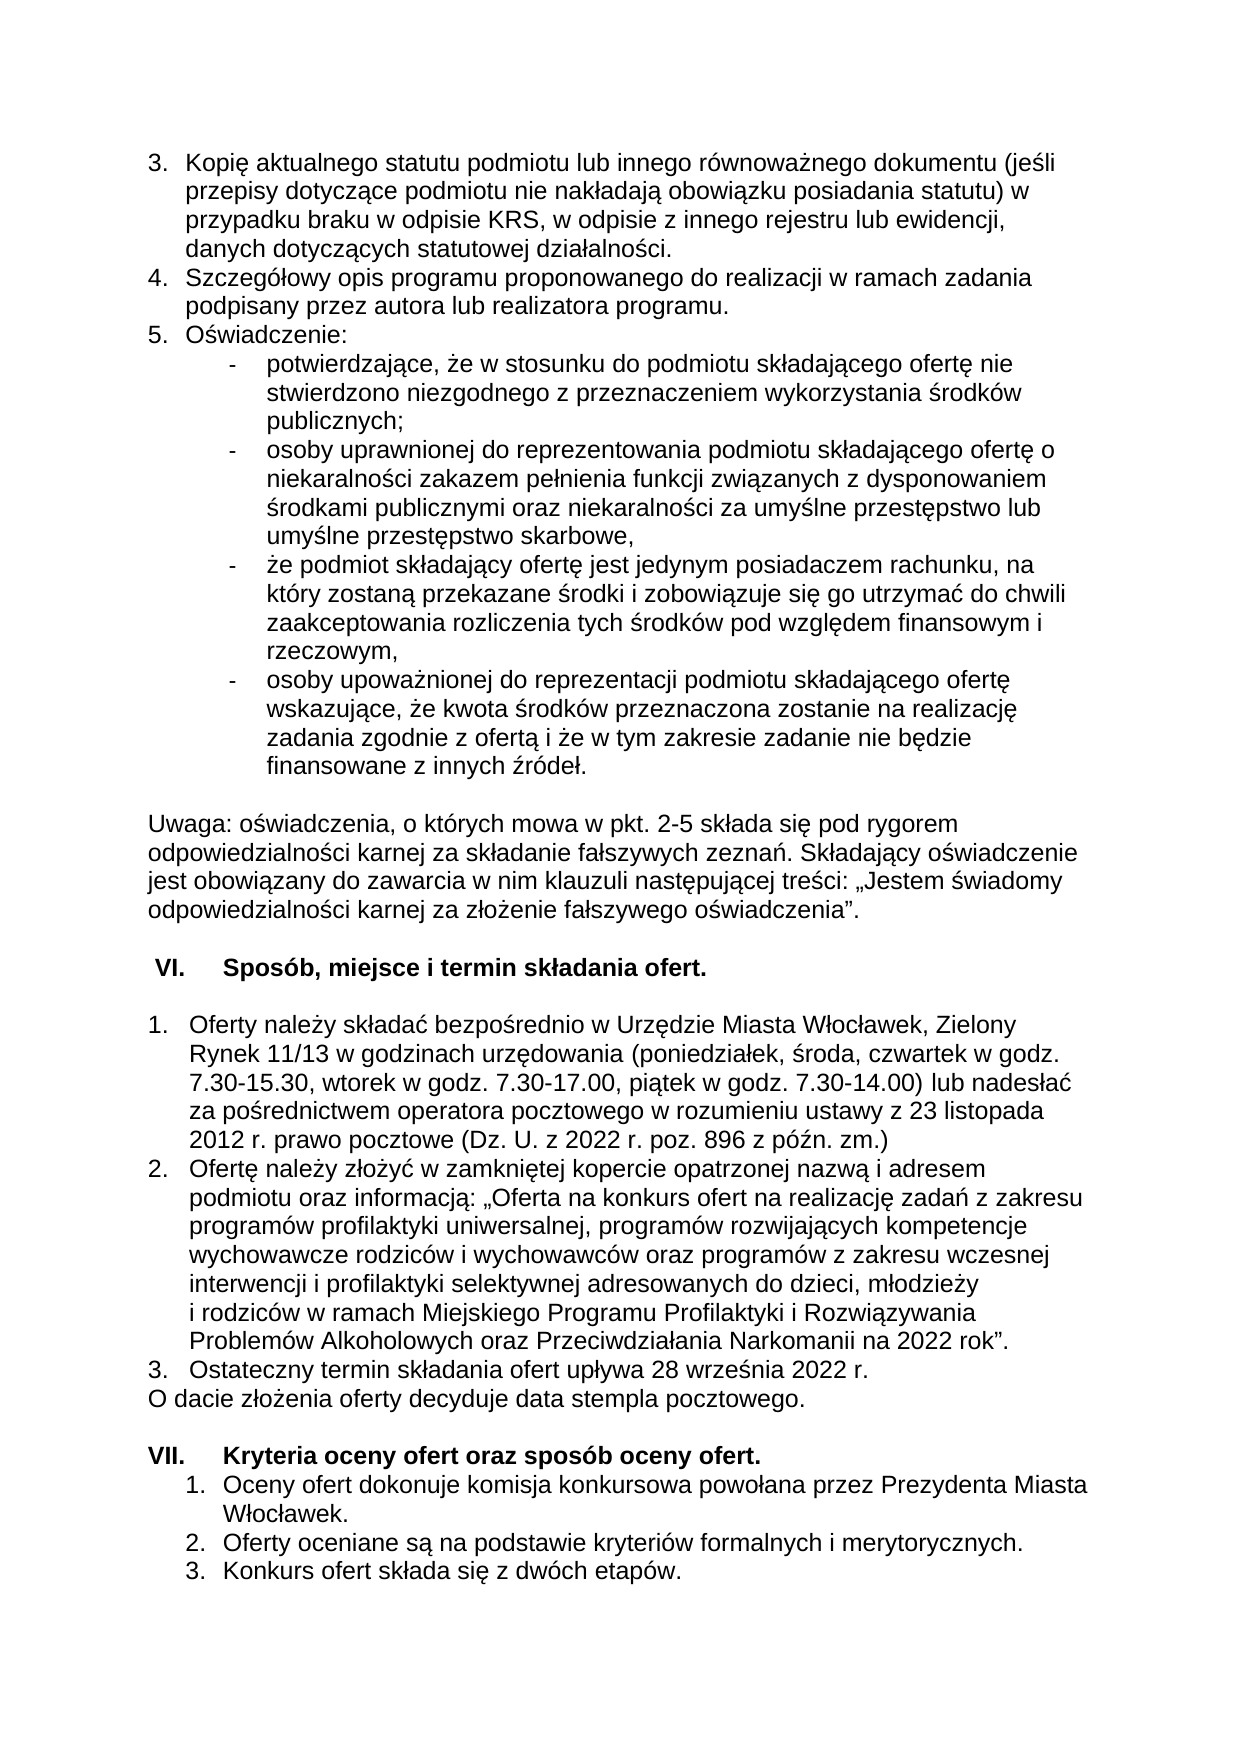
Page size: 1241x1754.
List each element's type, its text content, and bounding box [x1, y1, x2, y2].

list Szczegółowy opis programu proponowanego do realizacji w ramach zadania podpisany przez autora lub realizatora programu. [148, 263, 1093, 320]
list osoby uprawnionej do reprezentowania podmiotu składającego ofertę o niekaralności zakazem pełnienia funkcji związanych z dysponowaniem środkami publicznymi oraz niekaralności za umyślne przestępstwo lub umyślne przestępstwo skarbowe, [229, 435, 1093, 550]
list Ostateczny termin składania ofert upływa 28 września 2022 r. [148, 1355, 1093, 1384]
list Kryteria oceny ofert oraz sposób oceny ofert. [185, 1441, 1093, 1470]
text Uwaga: oświadczenia, o których mowa w pkt. 2-5 składa się pod rygorem odpowiedzialności karnej za składanie fałszywych zeznań. Składający oświadczenie jest obowiązany do zawarcia w nim klauzuli następującej treści: „Jestem świadomy odpowiedzialności karnej za złożenie fałszywego oświadczenia”. [148, 809, 1093, 924]
list Konkurs ofert składa się z dwóch etapów. [185, 1556, 1093, 1585]
list że podmiot składający ofertę jest jedynym posiadaczem rachunku, na który zostaną przekazane środki i zobowiązuje się go utrzymać do chwili zaakceptowania rozliczenia tych środków pod względem finansowym i rzeczowym, [229, 550, 1093, 665]
list Ofertę należy złożyć w zamkniętej kopercie opatrzonej nazwą i adresem podmiotu oraz informacją: „Oferta na konkurs ofert na realizację zadań z zakresu programów profilaktyki uniwersalnej, programów rozwijających kompetencje wychowawcze rodziców i wychowawców oraz programów z zakresu wczesnej interwencji i profilaktyki selektywnej adresowanych do dzieci, młodzieży i rodziców w ramach Miejskiego Programu Profilaktyki i Rozwiązywania Problemów Alkoholowych oraz Przeciwdziałania Narkomanii na 2022 rok”. [148, 1154, 1093, 1355]
list potwierdzające, że w stosunku do podmiotu składającego ofertę nie stwierdzono niezgodnego z przeznaczeniem wykorzystania środków publicznych; [229, 349, 1093, 435]
list Oferty należy składać bezpośrednio w Urzędzie Miasta Włocławek, Zielony Rynek 11/13 w godzinach urzędowania (poniedziałek, środa, czwartek w godz. 7.30-15.30, wtorek w godz. 7.30-17.00, piątek w godz. 7.30-14.00) lub nadesłać za pośrednictwem operatora pocztowego w rozumieniu ustawy z 23 listopada 2012 r. prawo pocztowe (Dz. U. z 2022 r. poz. 896 z późn. zm.) [148, 1010, 1093, 1154]
list Oferty oceniane są na podstawie kryteriów formalnych i merytorycznych. [185, 1528, 1093, 1556]
list Oceny ofert dokonuje komisja konkursowa powołana przez Prezydenta Miasta Włocławek. [185, 1470, 1093, 1528]
list osoby upoważnionej do reprezentacji podmiotu składającego ofertę wskazujące, że kwota środków przeznaczona zostanie na realizację zadania zgodnie z ofertą i że w tym zakresie zadanie nie będzie finansowane z innych źródeł. [229, 665, 1093, 780]
list Kopię aktualnego statutu podmiotu lub innego równoważnego dokumentu (jeśli przepisy dotyczące podmiotu nie nakładają obowiązku posiadania statutu) w przypadku braku w odpisie KRS, w odpisie z innego rejestru lub ewidencji, danych dotyczących statutowej działalności. [148, 148, 1093, 263]
text O dacie złożenia oferty decyduje data stempla pocztowego. [148, 1384, 1093, 1413]
list Sposób, miejsce i termin składania ofert. [185, 953, 1093, 981]
list Oświadczenie: [148, 320, 1093, 349]
